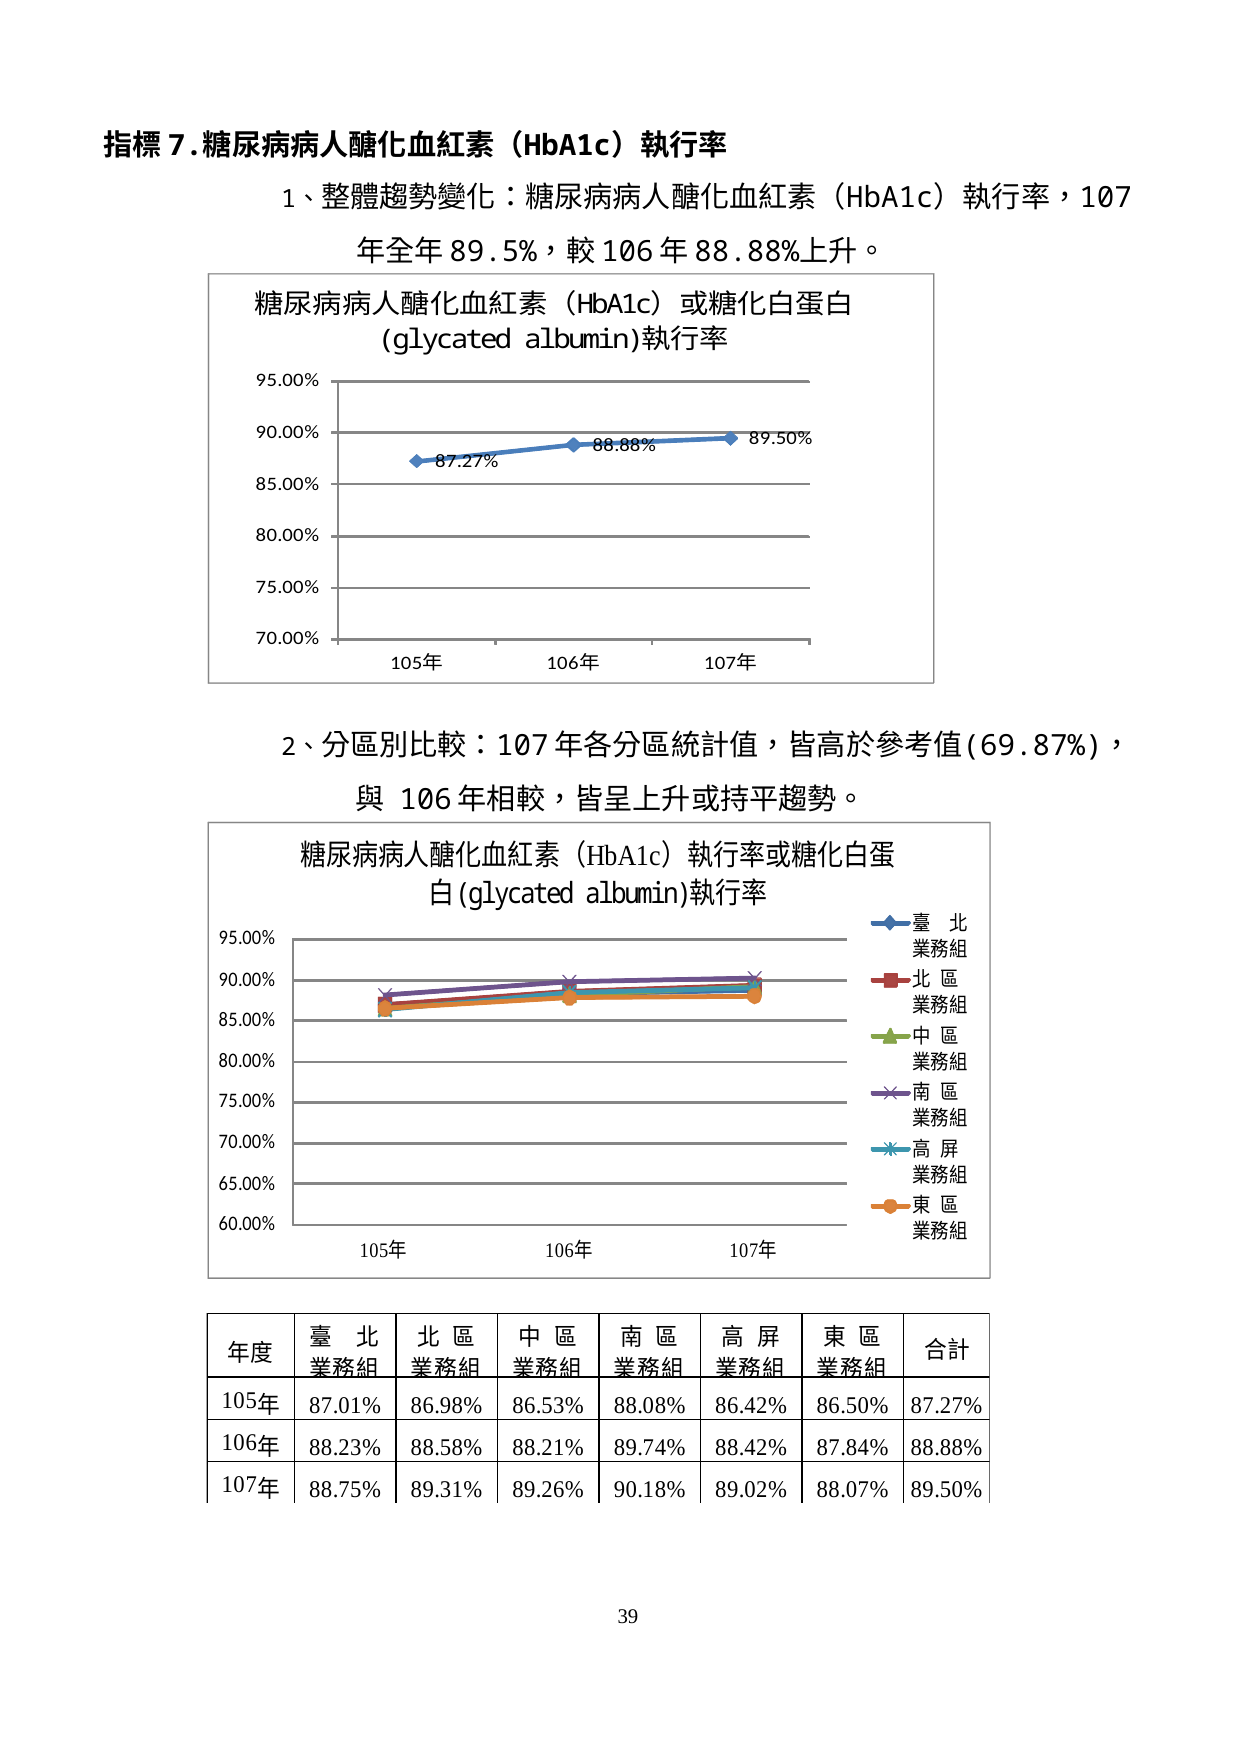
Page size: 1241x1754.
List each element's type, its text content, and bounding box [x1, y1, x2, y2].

list 整體趨勢變化：糖尿病病人醣化血紅素（HbA1c）執行率，107年全年89.5%，較106年88.88%上升。 [281, 164, 1152, 272]
list 分區別比較：107年各分區統計值，皆高於參考值(69.87%)，與 106年相較，皆呈上升或持平趨勢。 [281, 712, 1152, 821]
subtitle 指標7.糖尿病病人醣化血紅素（HbA1c）執行率 [103, 122, 1152, 164]
